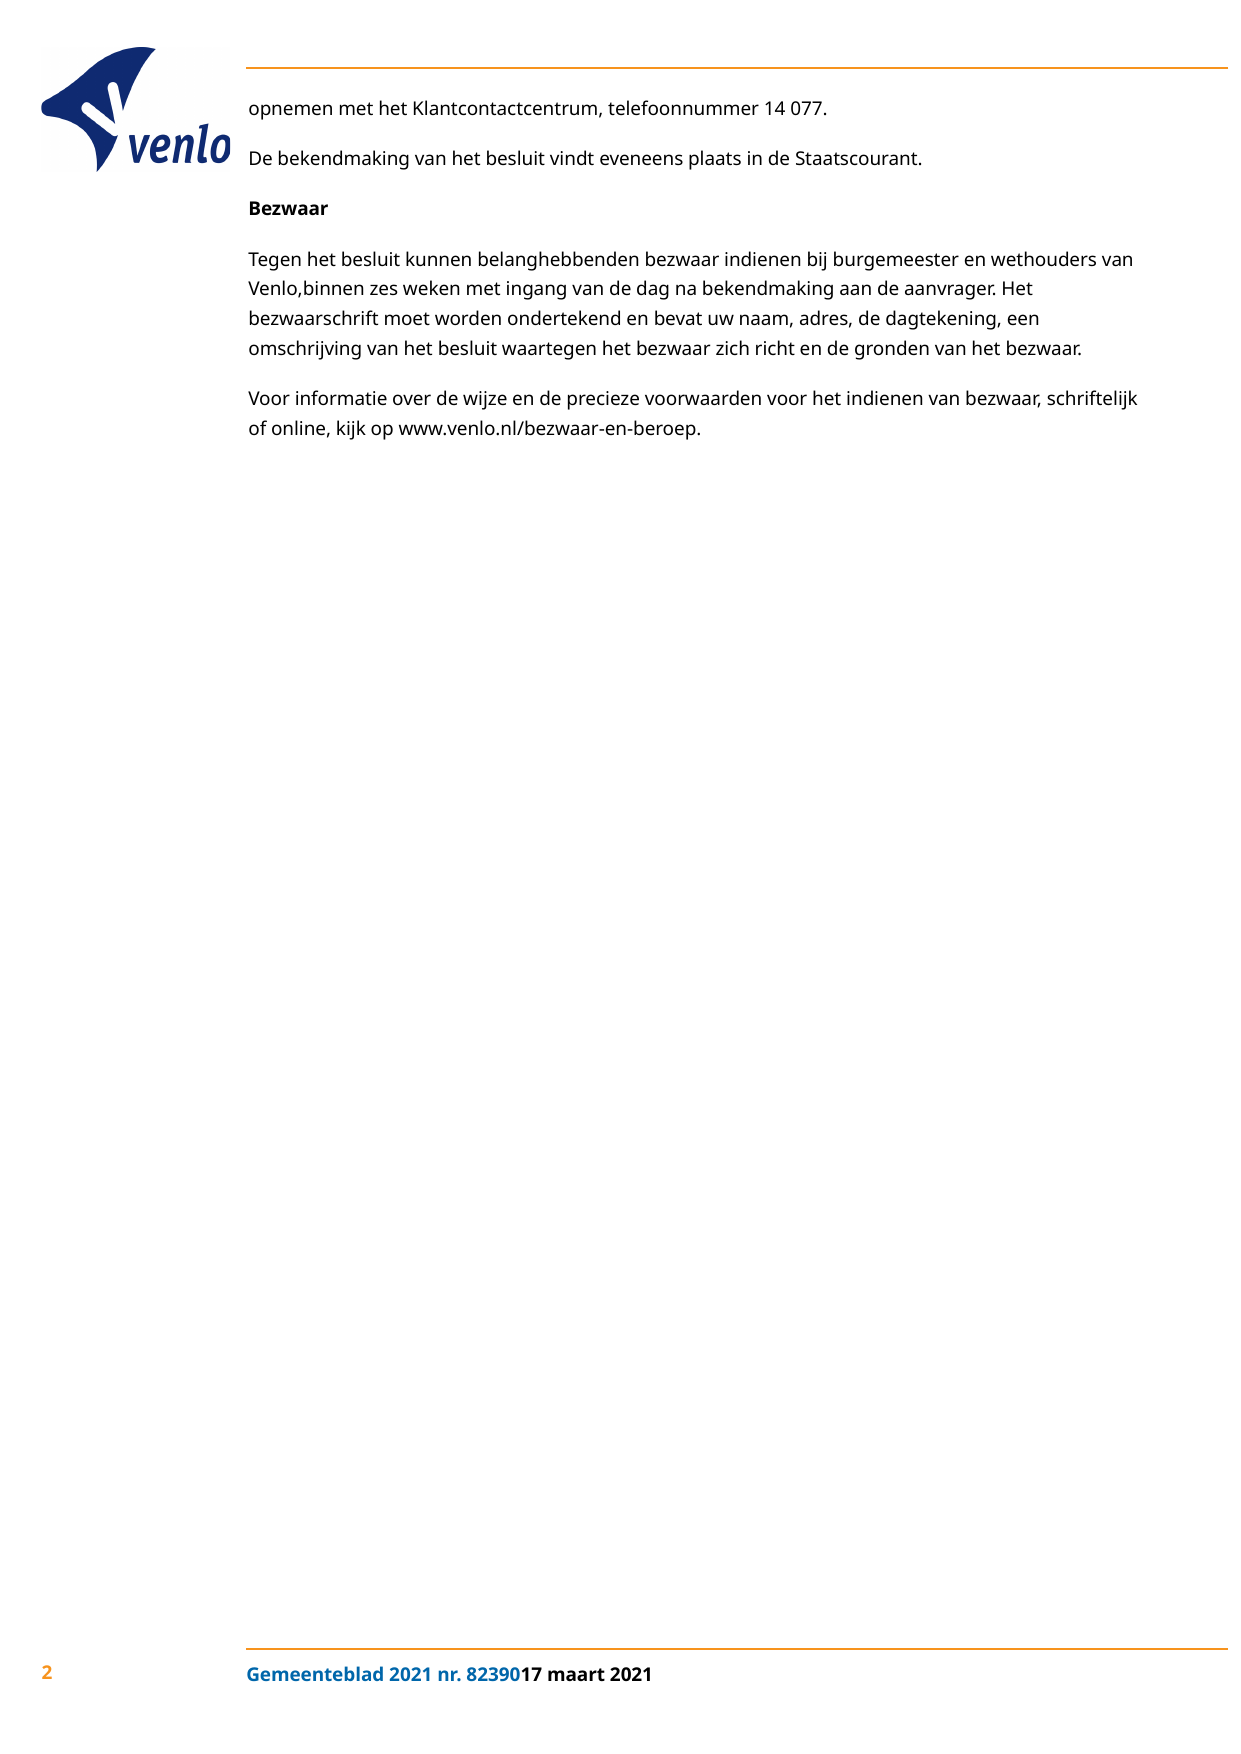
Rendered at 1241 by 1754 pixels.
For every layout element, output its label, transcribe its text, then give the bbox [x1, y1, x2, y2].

text Tegen het besluit kunnen belanghebbenden bezwaar indienen bij burgemeester en wethouders van Venlo,binnen zes weken met ingang van de dag na bekendmaking aan de aanvrager. Het bezwaarschrift moet worden ondertekend en bevat uw naam, adres, de dagtekening, een omschrijving van het besluit waartegen het bezwaar zich richt en de gronden van het bezwaar. [248, 246, 1152, 361]
picture [41, 47, 231, 172]
text Voor informatie over de wijze en de precieze voorwaarden voor het indienen van bezwaar, schriftelijk of online, kijk op www.venlo.nl/bezwaar-en-beroep. [248, 385, 1152, 441]
text De bekendmaking van het besluit vindt eveneens plaats in de Staatscourant. [248, 145, 1152, 171]
text opnemen met het Klantcontactcentrum, telefoonnummer 14 077. [248, 95, 1152, 121]
text Bezwaar [248, 196, 1152, 221]
